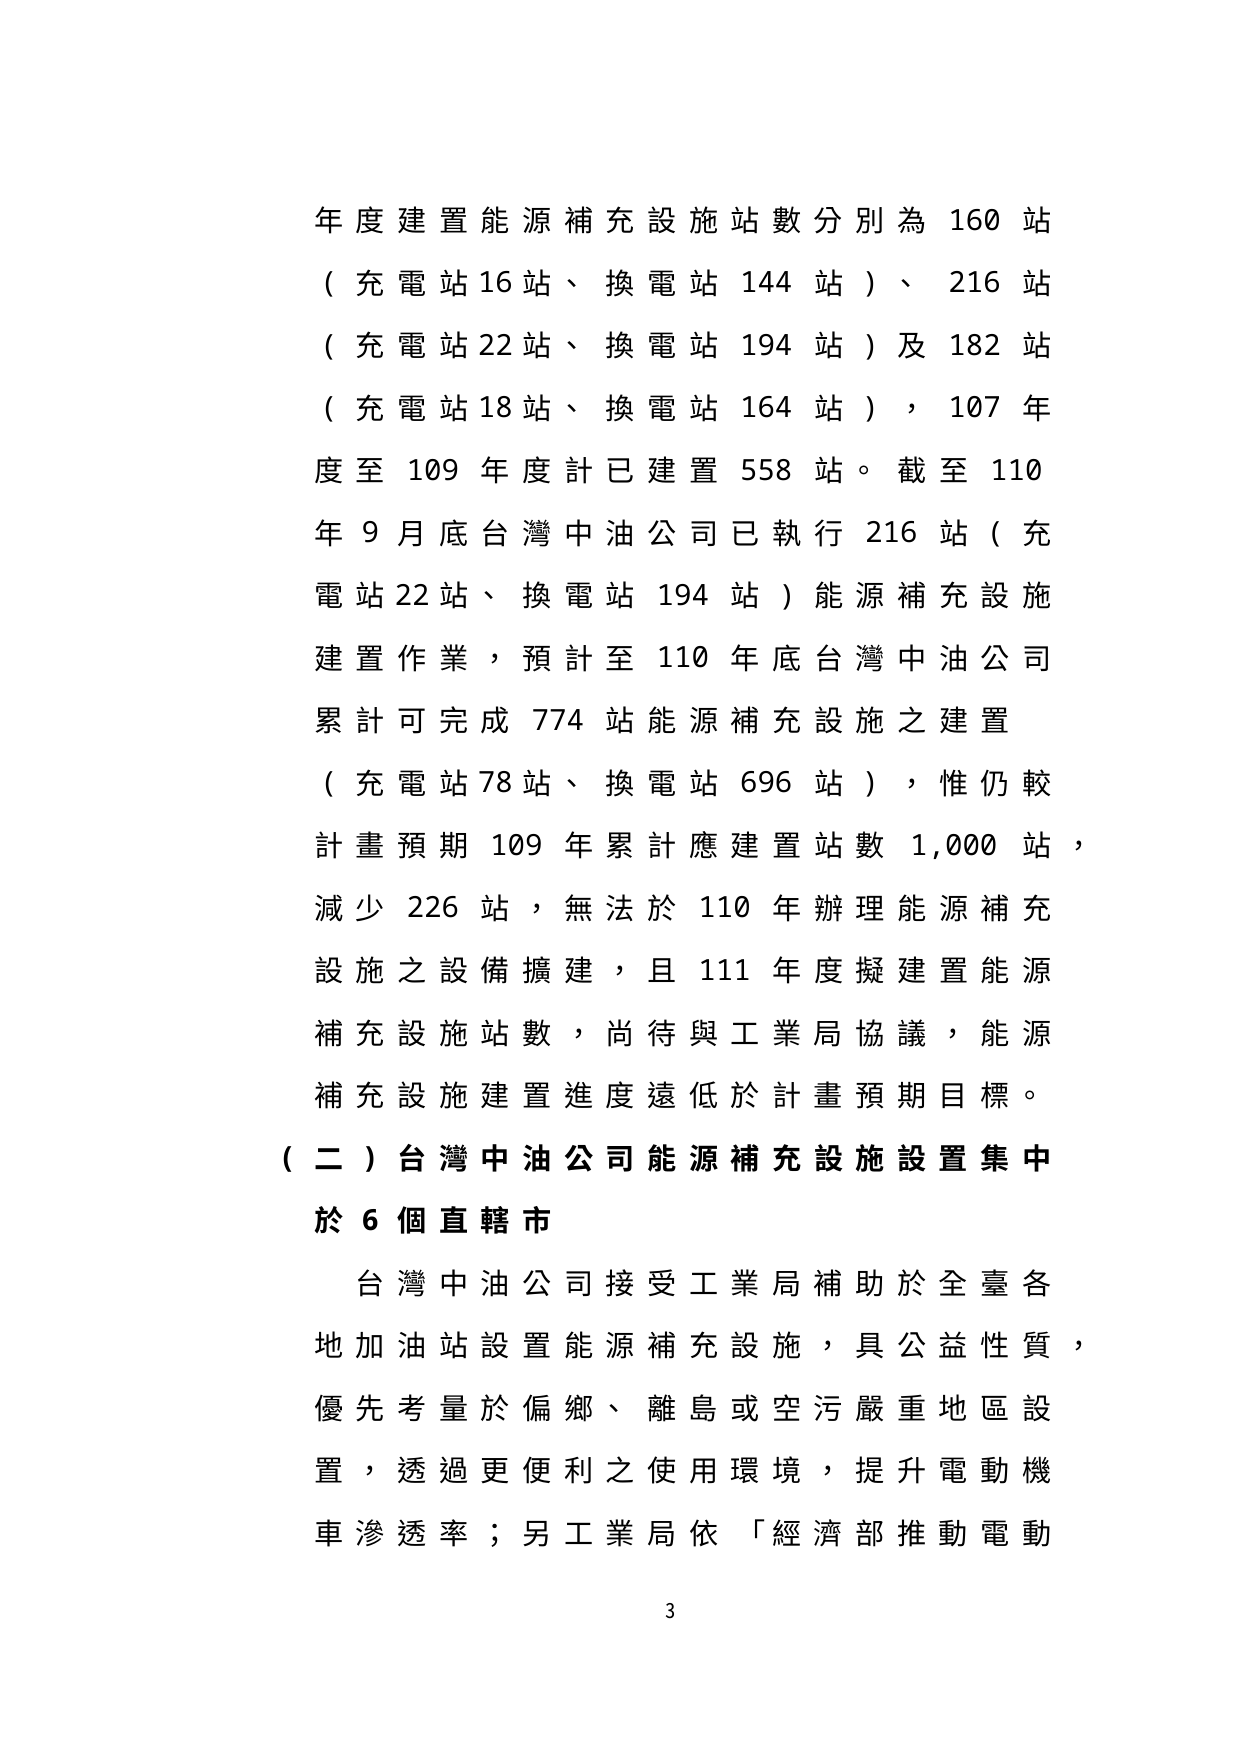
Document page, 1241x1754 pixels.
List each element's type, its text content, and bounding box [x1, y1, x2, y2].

text (二)台灣中油公司能源補充設施設置集中於6個直轄市 [242, 1115, 1058, 1240]
text 台灣中油公司接受工業局補助於全臺各地加油站設置能源補充設施，具公益性質，優先考量於偏鄉、離島或空污嚴重地區設置，透過更便利之使用環境，提升電動機車滲透率；另工業局依「經濟部推動電動機車產業補助實施要點」補助電動機車業者建置能源補充設施，截至110年9月30日止計補助設置3,246站，其中西部地區2,851站(包括北部地區1,285站、中部地區734站及南部地區832站)，東部地區168站及離島地區227站，6個直轄市計補助建置2,255站占總建置站數之69.47%；而台灣中油公司截至110年底累計可完成建置774站，其中西部地區695站(包括北部地區219站、中部地區185站及南部地區291站)，東部地區76站及離島地區3站，6個直轄市計建置424站占總建置站數之54.78%；顯示電動車能源補充設施多建置於西部，東部及離島地區相較站數較少。 [271, 1240, 1058, 1552]
text 據行政院106年9月7日核定之「智慧電動機車能源補充設施普及計畫」分年執行期程，台灣中油公司於107年度至109年度應分別新增建置160站、390站、450站能源補充設施(計1,000站)，並於110年及111年辦理能源補充設施之設備擴建。惟台灣中油公司107年度至109年度建置能源補充設施站數分別為160站(充電站16站、換電站144站)、216站(充電站22站、換電站194站)及182站(充電站18站、換電站164站)，107年度至109年度計已建置558站。截至110年9月底台灣中油公司已執行216站(充電站22站、換電站194站)能源補充設施建置作業，預計至110年底台灣中油公司累計可完成774站能源補充設施之建置(充電站78站、換電站696站)，惟仍較計畫預期109年累計應建置站數1,000站，減少226站，無法於110年辦理能源補充設施之設備擴建，且111年度擬建置能源補充設施站數，尚待與工業局協議，能源補充設施建置進度遠低於計畫預期目標。 [278, 177, 1058, 1115]
